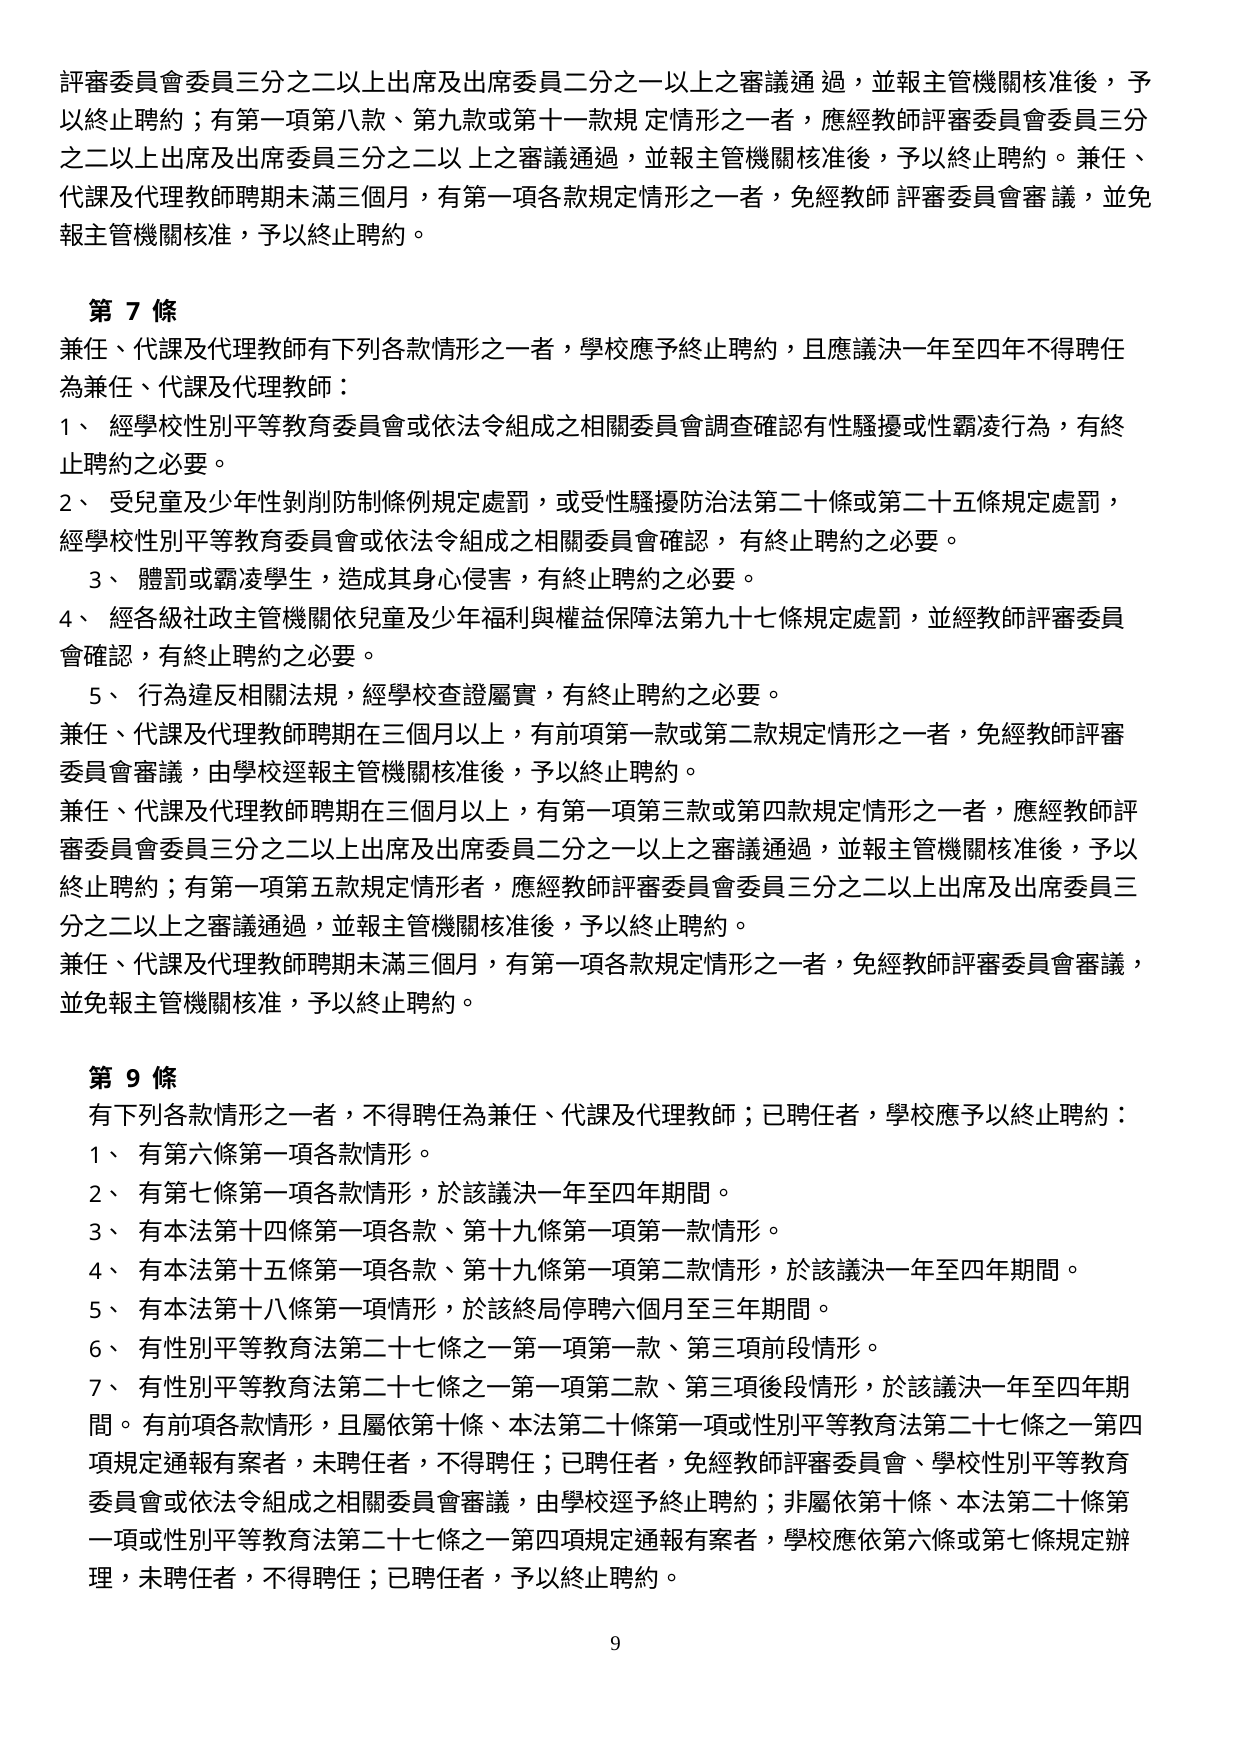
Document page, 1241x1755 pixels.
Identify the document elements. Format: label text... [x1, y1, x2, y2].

text 兼任、代課及代理教師聘期在三個月以上，有前項第一款或第二款規定情形之一者，免經教師評審委員會審議，由學校逕報主管機關核准後，予以終止聘約。 [59, 714, 1139, 789]
list 有性別平等教育法第二十七條之一第一項第一款、第三項前段情形。 [89, 1328, 1182, 1364]
list 經各級社政主管機關依兒童及少年福利與權益保障法第九十七條規定處罰，並經教師評審委員會確認，有終止聘約之必要。 [59, 598, 1139, 673]
subtitle 第 7 條 [89, 283, 1182, 329]
list 有性別平等教育法第二十七條之一第一項第二款、第三項後段情形，於該議決一年至四年期間。 有前項各款情形，且屬依第十條、本法第二十條第一項或性別平等教育法第二十七條之一第四項規定通報有案者，未聘任者，不得聘任；已聘任者，免經教師評審委員會、學校性別平等教育委員會或依法令組成之相關委員會審議，由學校逕予終止聘約；非屬依第十條、本法第二十條第一項或性別平等教育法第二十七條之一第四項規定通報有案者，學校應依第六條或第七條規定辦理，未聘任者，不得聘任；已聘任者，予以終止聘約。 [89, 1367, 1152, 1595]
subtitle 第 9 條 [89, 1051, 1182, 1097]
list 行為違反相關法規，經學校查證屬實，有終止聘約之必要。 [89, 675, 1182, 712]
list 有第六條第一項各款情形。 [89, 1134, 1182, 1170]
text 有下列各款情形之一者，不得聘任為兼任、代課及代理教師；已聘任者，學校應予以終止聘約： [89, 1097, 1182, 1132]
text 兼任、代課及代理教師聘期未滿三個月，有第一項各款規定情形之一者，免經教師評審委員會審議，並免報主管機關核准，予以終止聘約。 [59, 945, 1139, 1019]
list 有本法第十四條第一項各款、第十九條第一項第一款情形。 [89, 1212, 1182, 1248]
list 有本法第十五條第一項各款、第十九條第一項第二款情形，於該議決一年至四年期間。 [89, 1251, 1182, 1287]
text 評審委員會委員三分之二以上出席及出席委員二分之一以上之審議通 過，並報主管機關核准後，予以終止聘約；有第一項第八款、第九款或第十一款規 定情形之一者，應經教師評審委員會委員三分之二以上出席及出席委員三分之二以 上之審議通過，並報主管機關核准後，予以終止聘約。兼任、代課及代理教師聘期未滿三個月，有第一項各款規定情形之一者，免經教師 評審委員會審議，並免報主管機關核准，予以終止聘約。 [59, 62, 1152, 252]
list 經學校性別平等教育委員會或依法令組成之相關委員會調查確認有性騷擾或性霸凌行為，有終止聘約之必要。 [59, 406, 1139, 481]
text 兼任、代課及代理教師聘期在三個月以上，有第一項第三款或第四款規定情形之一者，應經教師評審委員會委員三分之二以上出席及出席委員二分之一以上之審議通過，並報主管機關核准後，予以終止聘約；有第一項第五款規定情形者，應經教師評審委員會委員三分之二以上出席及出席委員三分之二以上之審議通過，並報主管機關核准後，予以終止聘約。 [59, 791, 1139, 942]
list 受兒童及少年性剝削防制條例規定處罰，或受性騷擾防治法第二十條或第二十五條規定處罰，經學校性別平等教育委員會或依法令組成之相關委員會確認， 有終止聘約之必要。 [59, 483, 1114, 557]
list 有第七條第一項各款情形，於該議決一年至四年期間。 [89, 1173, 1182, 1209]
list 體罰或霸凌學生，造成其身心侵害，有終止聘約之必要。 [89, 560, 1182, 596]
list 有本法第十八條第一項情形，於該終局停聘六個月至三年期間。 [89, 1289, 1182, 1326]
text 兼任、代課及代理教師有下列各款情形之一者，學校應予終止聘約，且應議決一年至四年不得聘任為兼任、代課及代理教師： [59, 329, 1139, 404]
